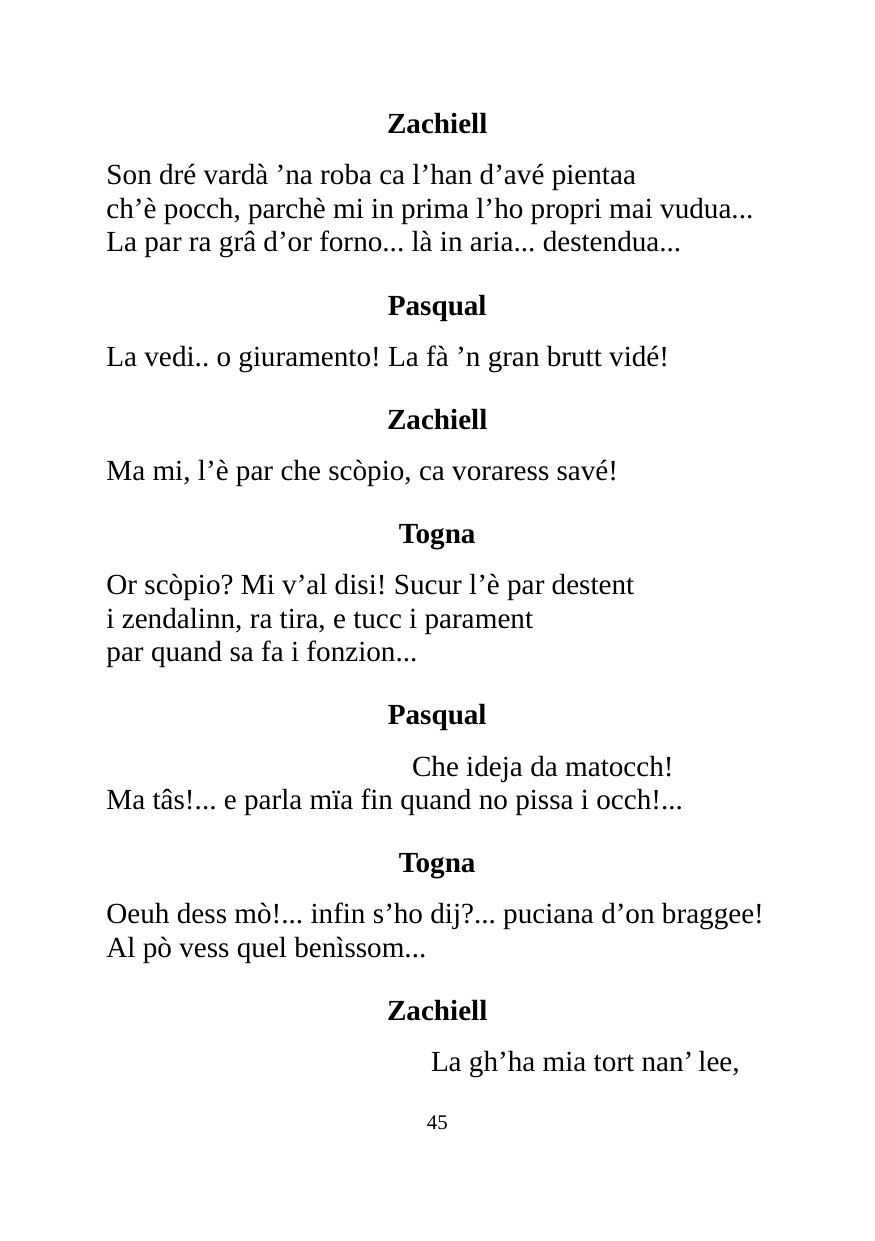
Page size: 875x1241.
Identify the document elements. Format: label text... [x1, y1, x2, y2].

text Zachiell [106, 106, 768, 140]
text Al pò vess quel benìssom... [106, 930, 768, 964]
text Ma mi, l’è par che scòpio, ca voraress savé! [106, 453, 768, 487]
text Son dré vardà ’na roba ca l’han d’avé pientaa [106, 157, 768, 191]
text La vedi.. o giuramento! La fà ’n gran brutt vidé! [106, 339, 768, 372]
text Zachiell [106, 993, 768, 1027]
text Che ideja da matocch! [106, 749, 768, 782]
text La par ra grâ d’or forno... là in aria... destendua... [106, 224, 768, 258]
text Zachiell [106, 402, 768, 435]
text i zendalinn, ra tira, e tucc i parament [106, 601, 768, 634]
text par quand sa fa i fonzion... [106, 634, 768, 668]
text Togna [106, 516, 768, 550]
text Togna [106, 845, 768, 879]
text ch’è pocch, parchè mi in prima l’ho propri mai vudua... [106, 191, 768, 224]
text Or scòpio? Mi v’al disi! Sucur l’è par destent [106, 567, 768, 601]
text Ma tâs!... e parla mïa fin quand no pissa i occh!... [106, 782, 768, 816]
text Pasqual [106, 288, 768, 321]
text Oeuh dess mò!... infin s’ho dij?... puciana d’on braggee! [106, 897, 768, 930]
text La gh’ha mia tort nan’ lee, [106, 1044, 768, 1078]
text Pasqual [106, 697, 768, 731]
